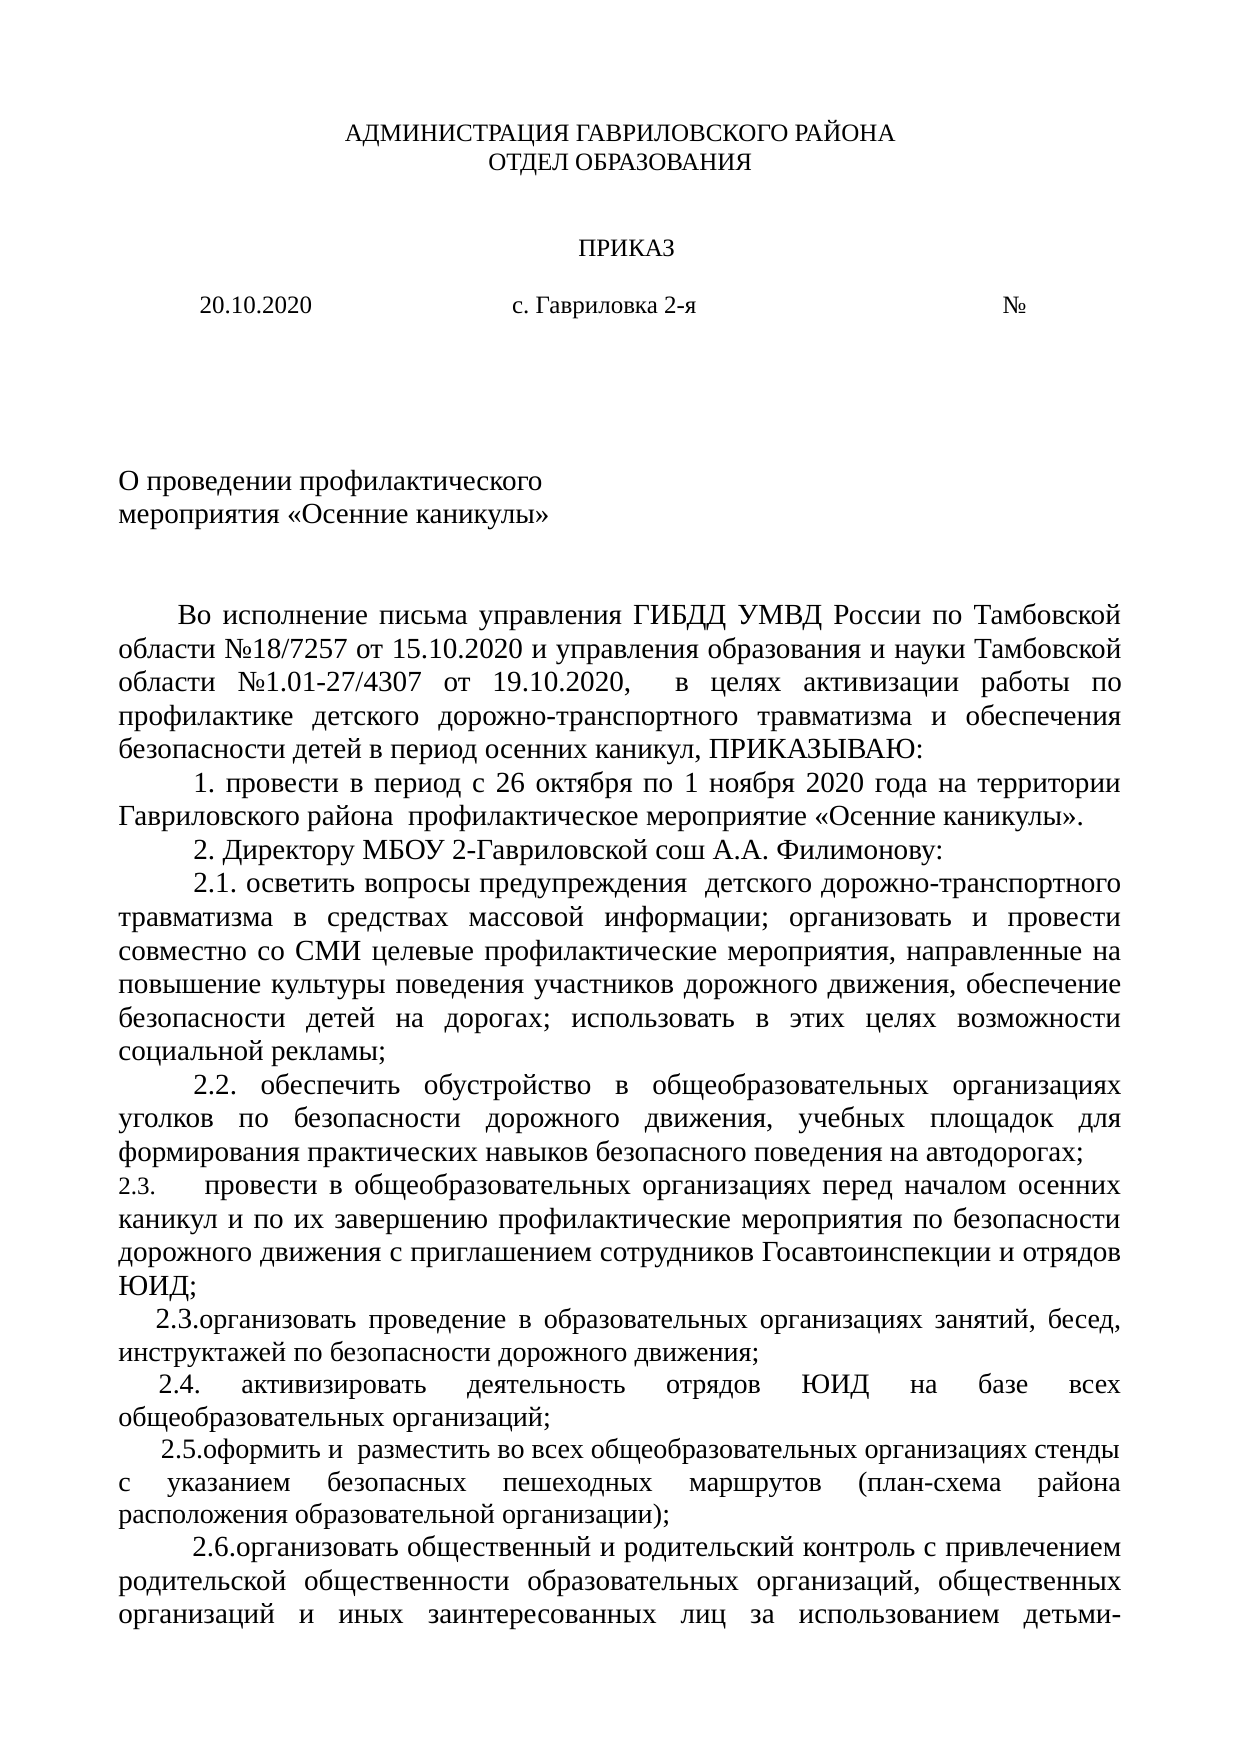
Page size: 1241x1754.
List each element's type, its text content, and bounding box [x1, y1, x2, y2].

text 1. провести в период с 26 октября по 1 ноября 2020 года на территории Гавриловского района профилактическое мероприятие «Осенние каникулы». [118, 765, 1122, 832]
text 2.2. обеспечить обустройство в общеобразовательных организациях уголков по безопасности дорожного движения, учебных площадок для формирования практических навыков безопасного поведения на автодорогах; [118, 1067, 1122, 1167]
text мероприятия «Осенние каникулы» [118, 497, 1122, 530]
text АДМИНИСТРАЦИЯ ГАВРИЛОВСКОГО РАЙОНА [118, 118, 1122, 147]
text 2.1. осветить вопросы предупреждения детского дорожно-транспортного травматизма в средствах массовой информации; организовать и провести совместно со СМИ целевые профилактические мероприятия, направленные на повышение культуры поведения участников дорожного движения, обеспечение безопасности детей на дорогах; использовать в этих целях возможности социальной рекламы; [118, 866, 1122, 1067]
text 2. Директору МБОУ 2-Гавриловской сош А.А. Филимонову: [118, 832, 1122, 866]
text О проведении профилактического [118, 463, 1122, 497]
list провести в общеобразовательных организациях перед началом осенних каникул и по их завершению профилактические мероприятия по безопасности дорожного движения с приглашением сотрудников Госавтоинспекции и отрядов ЮИД; 2.3.организовать проведение в образовательных организациях занятий, бесед, инструктажей по безопасности дорожного движения; 2.4. активизировать деятельность отрядов ЮИД на базе всех общеобразовательных организаций; 2.5.оформить и разместить во всех общеобразовательных организациях стенды с указанием безопасных пешеходных маршрутов (план-схема района расположения образовательной организации); [118, 1167, 1122, 1529]
text ПРИКАЗ [118, 233, 1122, 262]
text ОТДЕЛ ОБРАЗОВАНИЯ [118, 147, 1122, 176]
text 2.6.организовать общественный и родительский контроль с привлечением родительской общественности образовательных организаций, общественных организаций и иных заинтересованных лиц за использованием детьми- [118, 1529, 1122, 1630]
text Во исполнение письма управления ГИБДД УМВД России по Тамбовской области №18/7257 от 15.10.2020 и управления образования и науки Тамбовской области №1.01-27/4307 от 19.10.2020, в целях активизации работы по профилактике детского дорожно-транспортного травматизма и обеспечения безопасности детей в период осенних каникул, ПРИКАЗЫВАЮ: [118, 597, 1122, 765]
text 20.10.2020 с. Гавриловка 2-я № [118, 291, 1122, 319]
